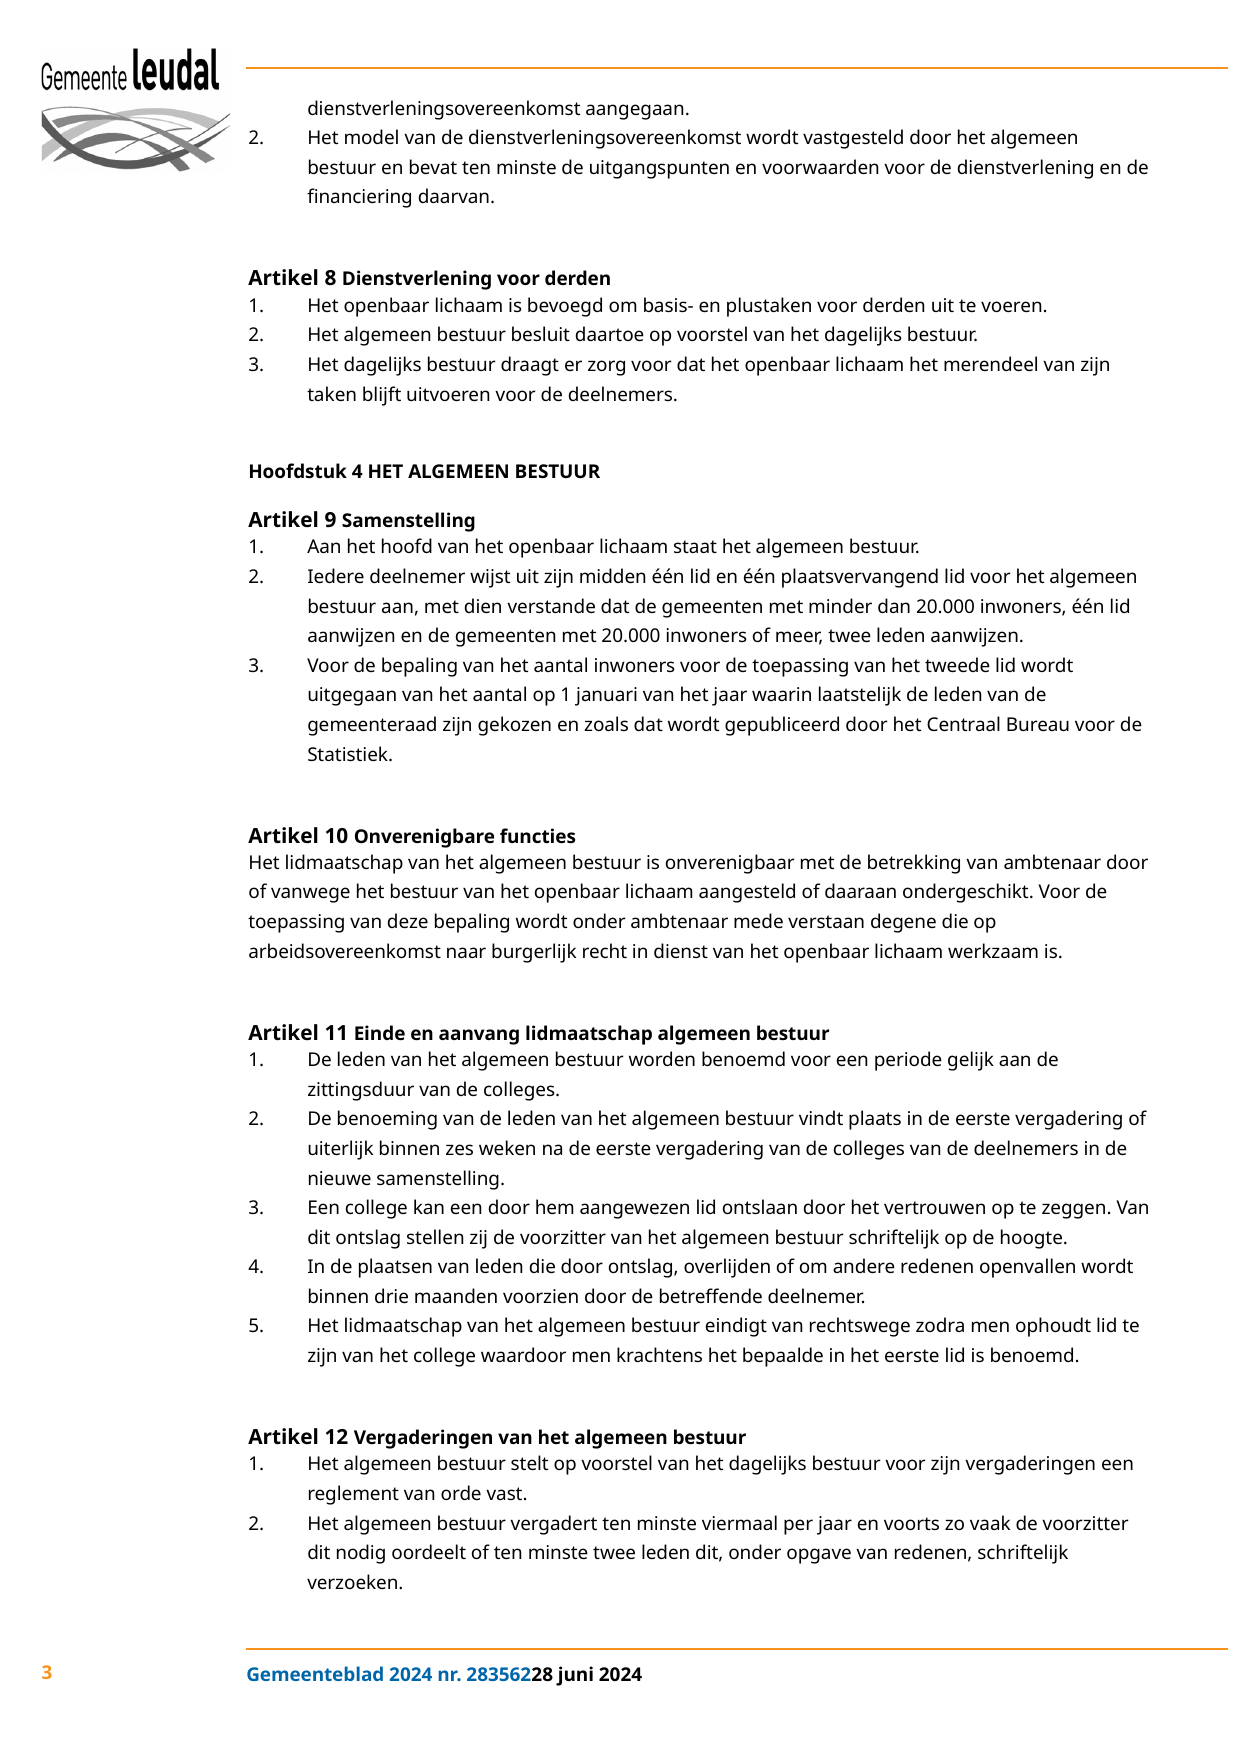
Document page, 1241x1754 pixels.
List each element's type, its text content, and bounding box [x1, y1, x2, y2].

list De leden van het algemeen bestuur worden benoemd voor een periode gelijk aan de zittingsduur van de colleges. [248, 1046, 1152, 1102]
list Het algemeen bestuur besluit daartoe op voorstel van het dagelijks bestuur. [248, 322, 1152, 347]
list Het model van de dienstverleningsovereenkomst wordt vastgesteld door het algemeen bestuur en bevat ten minste de uitgangspunten en voorwaarden voor de dienstverlening en de financiering daarvan. [248, 124, 1152, 209]
list Iedere deelnemer wijst uit zijn midden één lid en één plaatsvervangend lid voor het algemeen bestuur aan, met dien verstande dat de gemeenten met minder dan 20.000 inwoners, één lid aanwijzen en de gemeenten met 20.000 inwoners of meer, twee leden aanwijzen. [248, 563, 1152, 648]
text Artikel 10 Onverenigbare functies [248, 821, 1152, 849]
text Artikel 11 Einde en aanvang lidmaatschap algemeen bestuur [248, 1018, 1152, 1046]
text Hoofdstuk 4 HET ALGEMEEN BESTUUR [248, 456, 1152, 484]
list Een college kan een door hem aangewezen lid ontslaan door het vertrouwen op te zeggen. Van dit ontslag stellen zij de voorzitter van het algemeen bestuur schriftelijk op de hoogte. [248, 1194, 1152, 1249]
list In de plaatsen van leden die door ontslag, overlijden of om andere redenen openvallen wordt binnen drie maanden voorzien door de betreffende deelnemer. [248, 1253, 1152, 1309]
list Het dagelijks bestuur draagt er zorg voor dat het openbaar lichaam het merendeel van zijn taken blijft uitvoeren voor de deelnemers. [248, 351, 1152, 406]
text Artikel 12 Vergaderingen van het algemeen bestuur [248, 1422, 1152, 1451]
list Het openbaar lichaam is bevoegd om basis- en plustaken voor derden uit te voeren. [248, 292, 1152, 318]
list Het lidmaatschap van het algemeen bestuur eindigt van rechtswege zodra men ophoudt lid te zijn van het college waardoor men krachtens het bepaalde in het eerste lid is benoemd. [248, 1313, 1152, 1368]
list De benoeming van de leden van het algemeen bestuur vindt plaats in de eerste vergadering of uiterlijk binnen zes weken na de eerste vergadering van de colleges van de deelnemers in de nieuwe samenstelling. [248, 1106, 1152, 1190]
list dienstverleningsovereenkomst aangegaan. [248, 95, 1152, 121]
text Het lidmaatschap van het algemeen bestuur is onverenigbaar met de betrekking van ambtenaar door of vanwege het bestuur van het openbaar lichaam aangesteld of daaraan ondergeschikt. Voor de toepassing van deze bepaling wordt onder ambtenaar mede verstaan degene die op arbeidsovereenkomst naar burgerlijk recht in dienst van het openbaar lichaam werkzaam is. [248, 849, 1152, 964]
list Voor de bepaling van het aantal inwoners voor de toepassing van het tweede lid wordt uitgegaan van het aantal op 1 januari van het jaar waarin laatstelijk de leden van de gemeenteraad zijn gekozen en zoals dat wordt gepubliceerd door het Centraal Bureau voor de Statistiek. [248, 652, 1152, 766]
picture [41, 47, 231, 172]
list Het algemeen bestuur stelt op voorstel van het dagelijks bestuur voor zijn vergaderingen een reglement van orde vast. [248, 1451, 1152, 1506]
list Aan het hoofd van het openbaar lichaam staat het algemeen bestuur. [248, 534, 1152, 559]
text Artikel 8 Dienstverlening voor derden [248, 263, 1152, 292]
text Artikel 9 Samenstelling [248, 505, 1152, 534]
list Het algemeen bestuur vergadert ten minste viermaal per jaar en voorts zo vaak de voorzitter dit nodig oordeelt of ten minste twee leden dit, onder opgave van redenen, schriftelijk verzoeken. [248, 1510, 1152, 1595]
